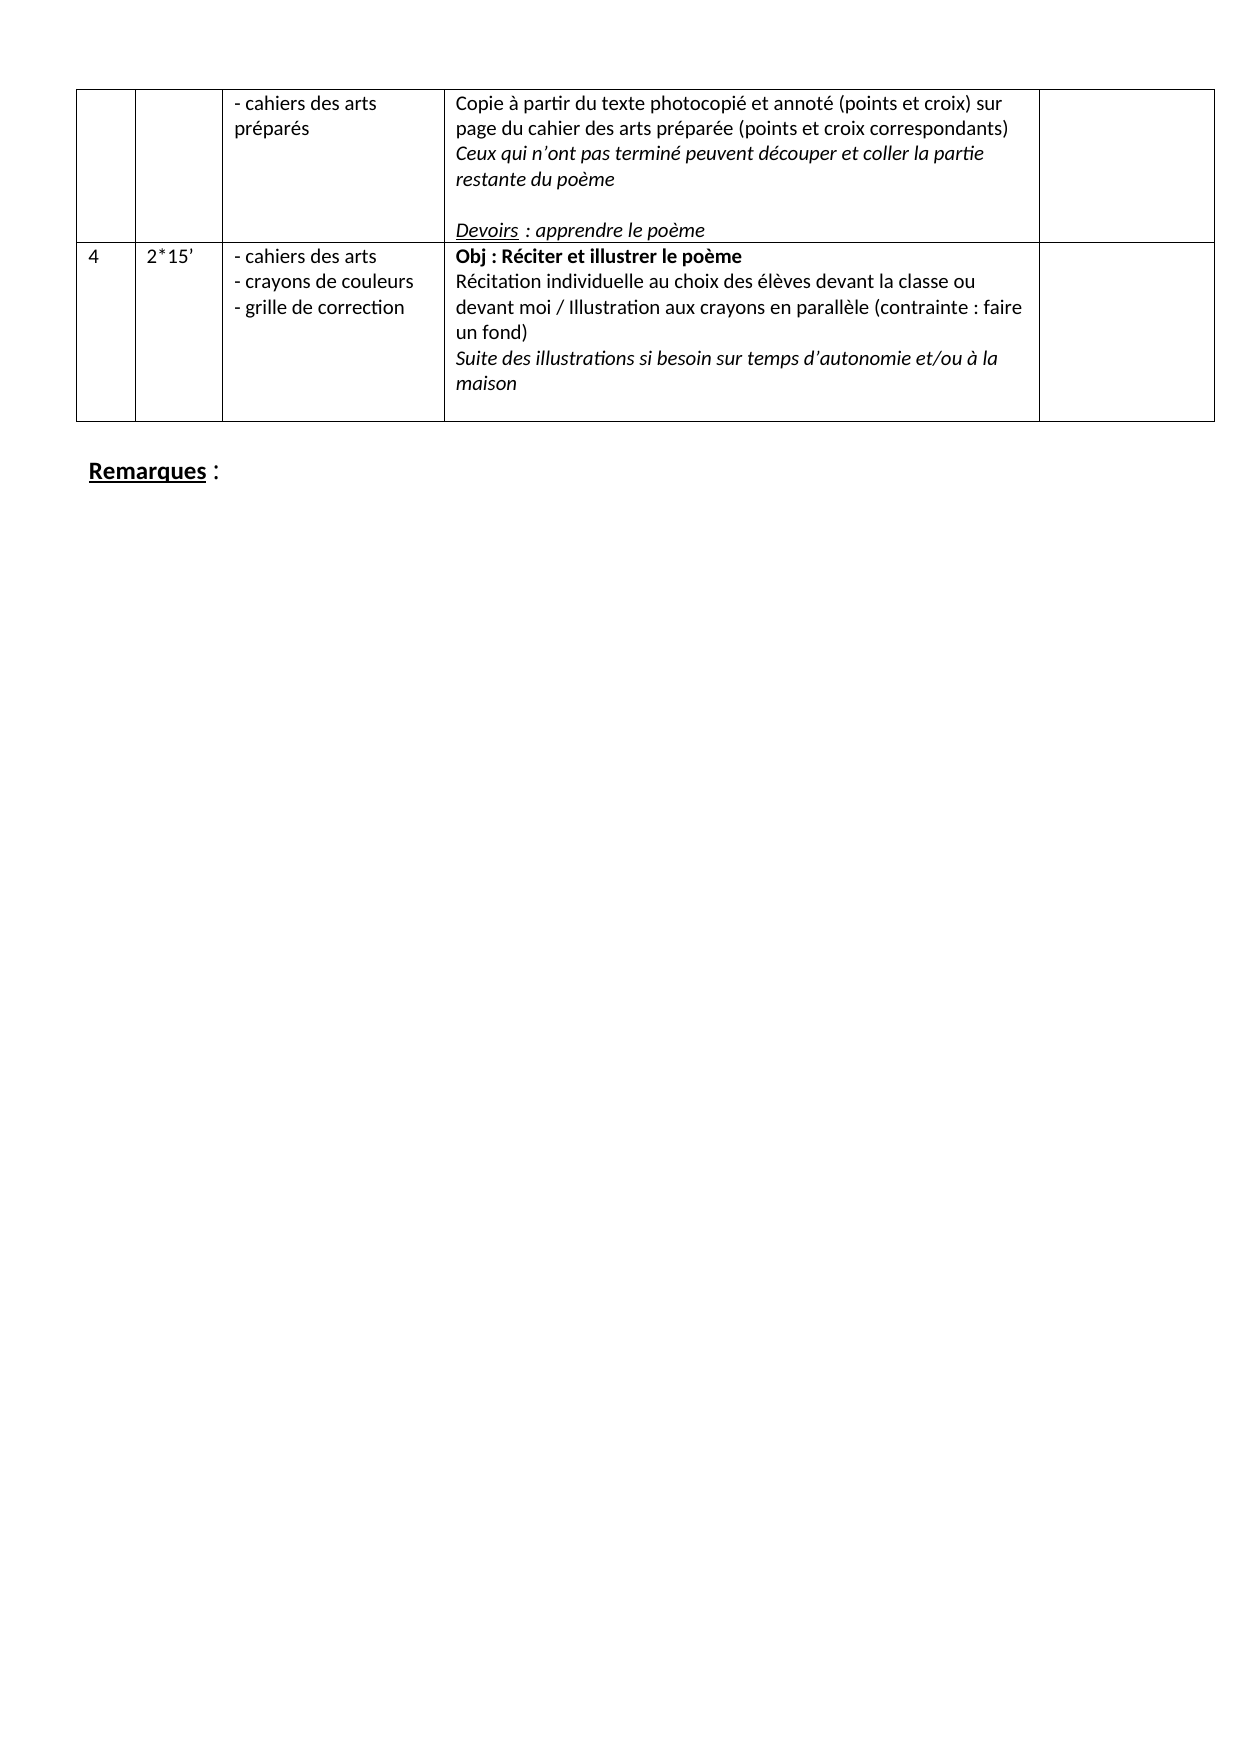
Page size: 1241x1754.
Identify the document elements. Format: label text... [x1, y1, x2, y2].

table_cell [1040, 243, 1214, 421]
table_cell - cahiers des arts préparés [223, 90, 444, 242]
table_cell 4 [77, 243, 135, 421]
table_cell Copie à partir du texte photocopié et annoté (points et croix) sur page du cahier des arts préparée (points et croix correspondants) Ceux qui n’ont pas terminé peuvent découper et coller la partie restante du poème Devoirs : apprendre le poème [445, 90, 1039, 242]
text Remarques : [89, 453, 1152, 487]
table_cell Obj : Réciter et illustrer le poème Récitation individuelle au choix des élèves devant la classe ou devant moi / Illustration aux crayons en parallèle (contrainte : faire un fond) Suite des illustrations si besoin sur temps d’autonomie et/ou à la maison [445, 243, 1039, 421]
table_cell 2*15’ [136, 243, 222, 421]
table_cell [77, 90, 135, 242]
table_cell [1040, 90, 1214, 242]
table_cell [136, 90, 222, 242]
table_cell - cahiers des arts - crayons de couleurs - grille de correction [223, 243, 444, 421]
